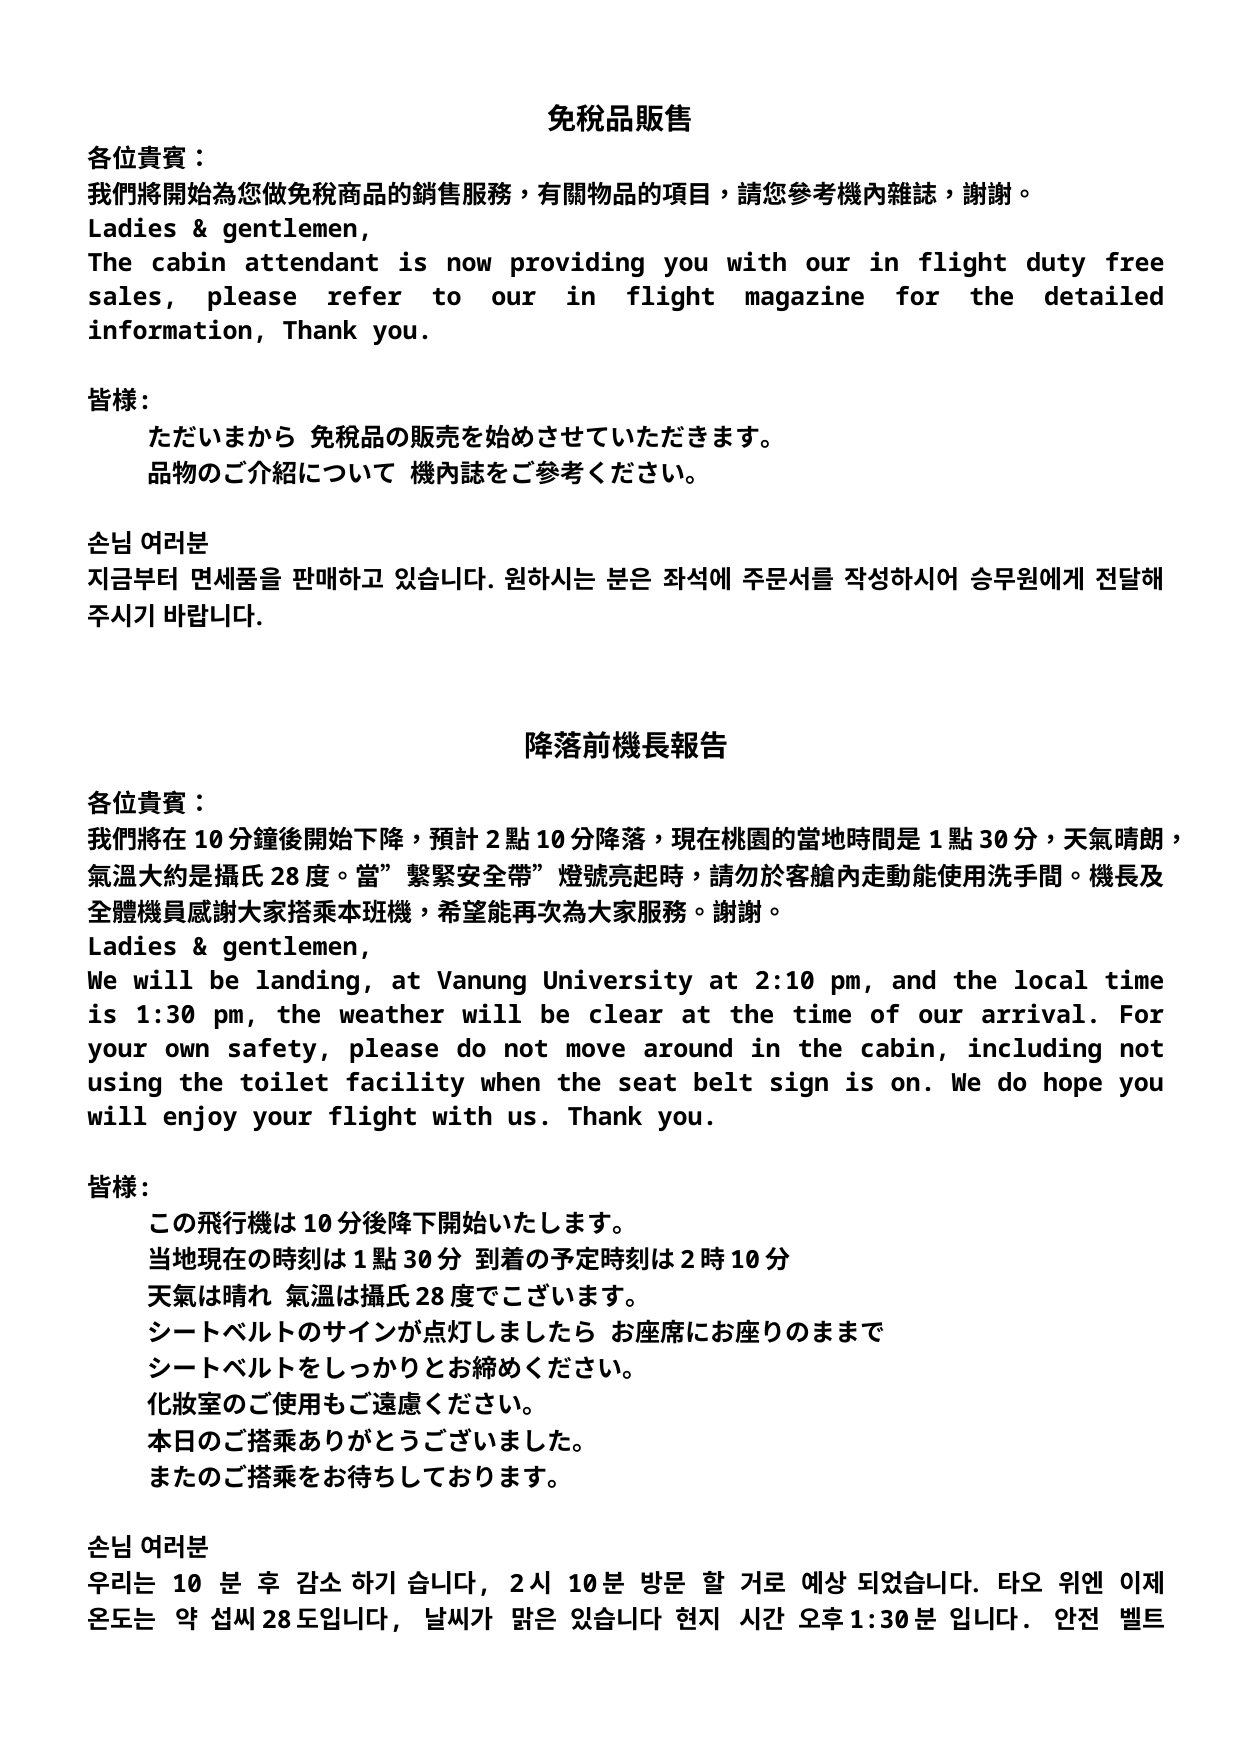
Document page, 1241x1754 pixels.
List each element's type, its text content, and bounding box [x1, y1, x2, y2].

text シートベルトをしっかりとお締めください。 [87, 1348, 1165, 1385]
text 我們將開始為您做免稅商品的銷售服務，有關物品的項目，請您參考機內雜誌，謝謝。 [87, 174, 1165, 211]
text 지금부터 면세품을 판매하고 있습니다. 원하시는 분은 좌석에 주문서를 작성하시어 승무원에게 전달해 주시기 바랍니다. [87, 560, 1165, 632]
text 손님 여러분 [87, 524, 1165, 560]
text この飛行機は10分後降下開始いたします。 [87, 1203, 1165, 1240]
text 化妝室のご使用もご遠慮ください。 [87, 1385, 1165, 1421]
text Ladies & gentlemen, [87, 929, 1165, 963]
text 皆様: [87, 1167, 1165, 1203]
text 当地現在の時刻は1點30分 到着の予定時刻は2時10分 [87, 1240, 1165, 1276]
text Ladies & gentlemen, [87, 211, 1165, 244]
text 各位貴賓： [87, 138, 1165, 174]
text 各位貴賓： [87, 784, 1165, 820]
text 免稅品販售 [75, 96, 1165, 138]
text 우리는 10 분 후 감소 하기 습니다, 2시 10분 방문 할 거로 예상 되었습니다. 타오 위엔 이제 온도는 약 섭씨28도입니다, 날씨가 맑은 있습니다 현지 시간 오후1:30분 입니다. 안전 벨트 [87, 1564, 1165, 1636]
text またのご搭乘をお待ちしております。 [87, 1457, 1165, 1493]
text 品物のご介紹について 機內誌をご參考ください。 [87, 453, 1165, 489]
text ただいまから 免稅品の販売を始めさせていただきます。 [87, 417, 1165, 453]
text 我們將在10分鐘後開始下降，預計2點10分降落，現在桃園的當地時間是1點30分，天氣晴朗，氣溫大約是攝氏28度。當”繫緊安全帶”燈號亮起時，請勿於客艙內走動能使用洗手間。機長及全體機員感謝大家搭乘本班機，希望能再次為大家服務。謝謝。 [87, 820, 1165, 929]
text 손님 여러분 [87, 1527, 1165, 1564]
text The cabin attendant is now providing you with our in flight duty free sales, please refer to our in flight magazine for the detailed information, Thank you. [87, 244, 1165, 347]
text 皆様: [87, 381, 1165, 417]
text 天氣は晴れ 氣溫は攝氏28度でこざいます。 [87, 1276, 1165, 1312]
text 降落前機長報告 [87, 723, 1165, 765]
text シートベルトのサインが点灯しましたら お座席にお座りのままで [87, 1312, 1165, 1348]
text 本日のご搭乘ありがとうございました。 [87, 1421, 1165, 1457]
text We will be landing, at Vanung University at 2:10 pm, and the local time is 1:30 pm, the weather will be clear at the time of our arrival. For your own safety, please do not move around in the cabin, including not using the toilet facility when the seat belt sign is on. We do hope you will enjoy your flight with us. Thank you. [87, 963, 1165, 1133]
